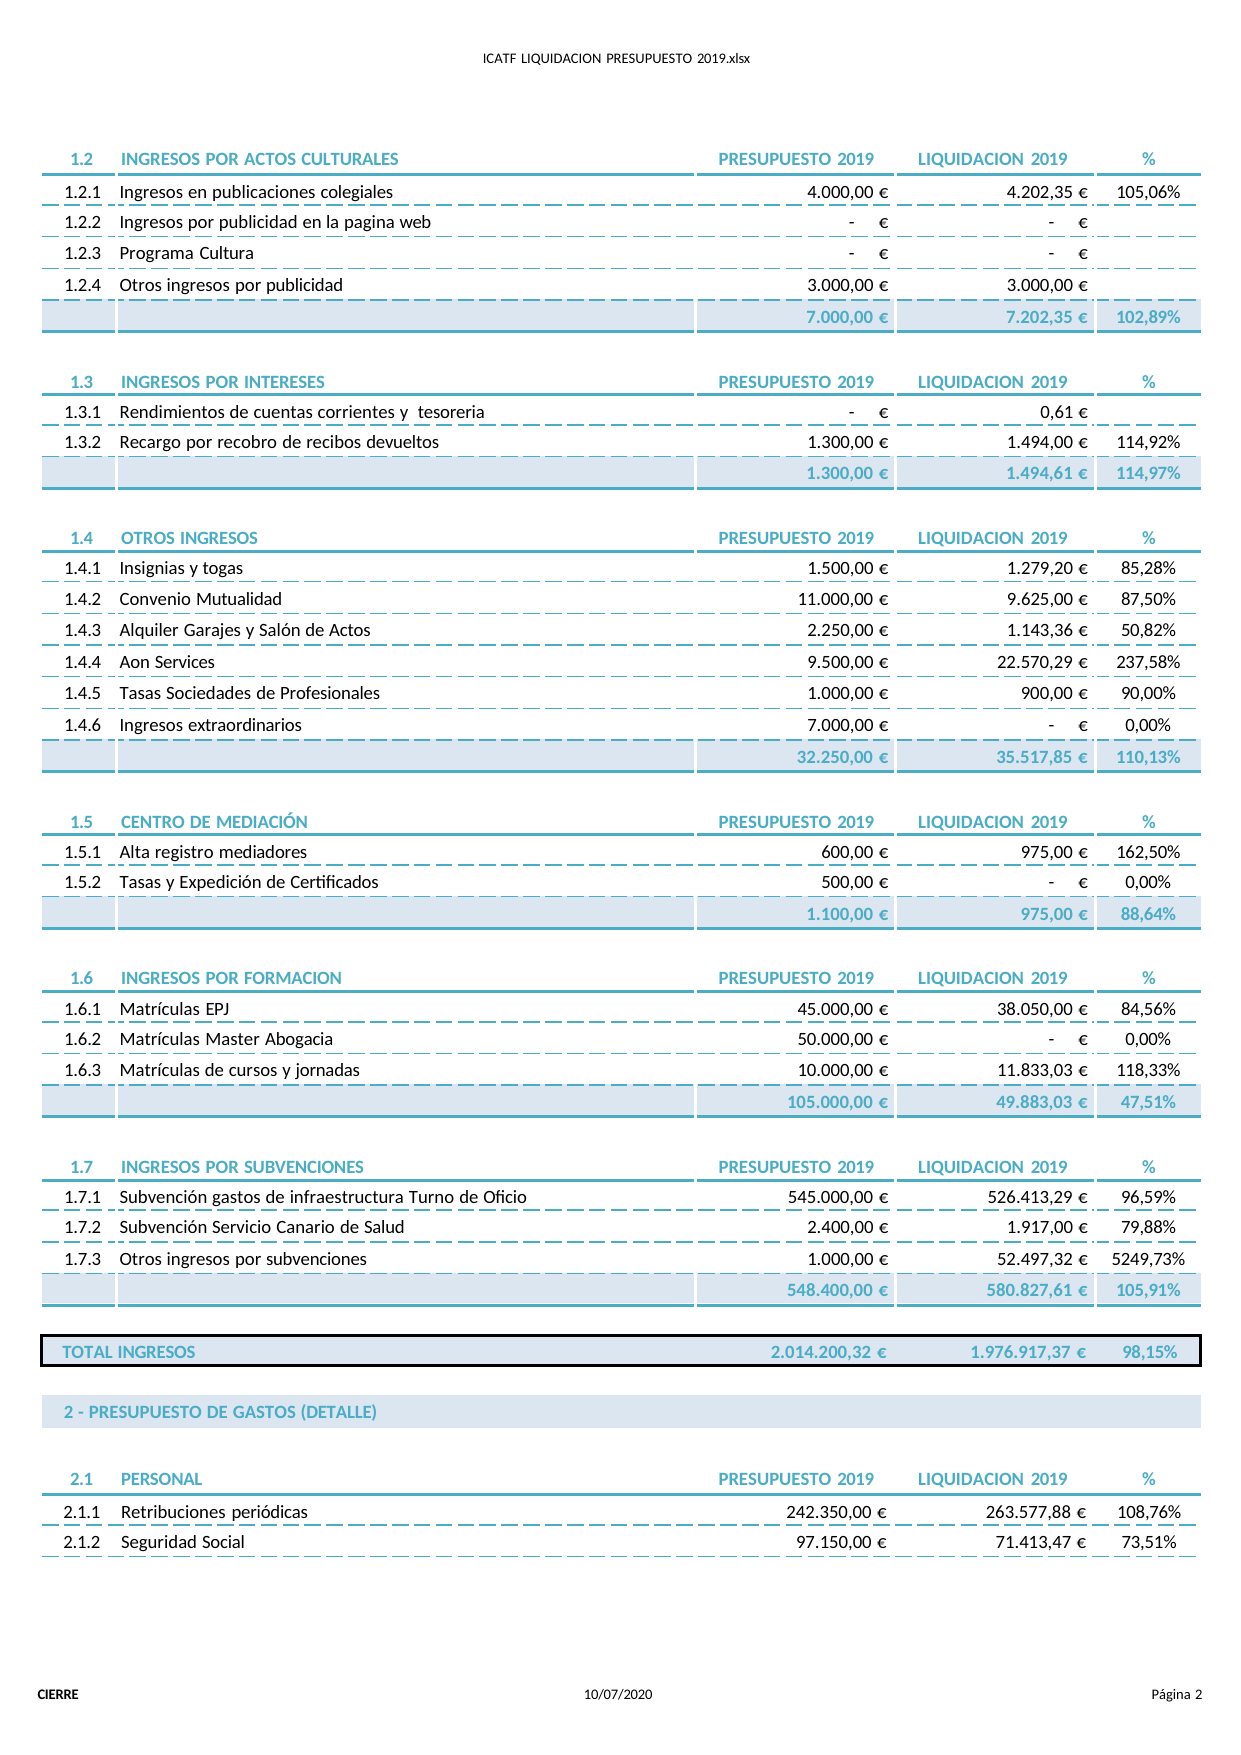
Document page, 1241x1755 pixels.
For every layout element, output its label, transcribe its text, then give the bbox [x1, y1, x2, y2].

table_header % [1095, 150, 1201, 173]
table_cell 242.350,00 € [696, 1496, 895, 1524]
table_cell 4.000,00 € [697, 176, 894, 204]
table_cell 1.5.2 [42, 864, 115, 896]
table_cell 102,89% [1097, 299, 1201, 330]
table_cell 1.3.2 [42, 424, 115, 456]
table_cell % [1095, 1429, 1201, 1493]
table_cell PRESUPUESTO 2019 [696, 333, 895, 393]
table_cell 71.413,47 € [895, 1524, 1095, 1556]
table_cell 2 - PRESUPUESTO DE GASTOS (DETALLE) [42, 1395, 1201, 1428]
table_cell 1.143,36 € [897, 613, 1094, 644]
table_cell PRESUPUESTO 2019 [696, 1118, 895, 1178]
table_cell 1.4.3 [42, 613, 115, 644]
table_cell 7.202,35 € [897, 299, 1094, 330]
table_header LIQUIDACION 2019 [895, 150, 1095, 173]
table_cell 1.7 [42, 1118, 116, 1178]
table_cell 1.6 [42, 930, 116, 990]
table_cell 2.250,00 € [697, 613, 894, 644]
table_cell Matrículas Master Abogacia [118, 1021, 694, 1053]
table_cell 22.570,29 € [897, 644, 1094, 676]
table_cell 1.2.3 [42, 236, 115, 267]
table_cell 3.000,00 € [897, 268, 1094, 299]
table_cell 1.7.3 [42, 1241, 115, 1273]
table_header PRESUPUESTO 2019 [696, 150, 895, 173]
table_cell 1.4.5 [42, 676, 115, 707]
table_cell % [1095, 773, 1201, 833]
table_cell Subvención Servicio Canario de Salud [118, 1209, 694, 1241]
table_cell PRESUPUESTO 2019 [696, 490, 895, 550]
table_cell Convenio Mutualidad [118, 581, 694, 612]
table_cell 49.883,03 € [897, 1084, 1094, 1115]
table_cell 108,76% [1095, 1496, 1201, 1524]
table_cell 47,51% [1097, 1084, 1201, 1115]
table_cell 2.1.1 [42, 1496, 116, 1524]
table_cell 1.279,20 € [897, 553, 1094, 581]
table_cell 526.413,29 € [897, 1182, 1094, 1209]
table_cell % [1095, 333, 1201, 393]
table_cell 1.300,00 € [697, 424, 894, 456]
table_cell 1.6.3 [42, 1053, 115, 1084]
table_cell 1.6.2 [42, 1021, 115, 1053]
table_cell [42, 1367, 1201, 1395]
table_cell 1.2.1 [42, 176, 115, 204]
table_cell Matrículas EPJ [118, 993, 694, 1021]
table_cell 900,00 € [897, 676, 1094, 707]
table_cell 1.5 [42, 773, 116, 833]
table_cell % [1095, 1118, 1201, 1178]
table_cell - € [897, 708, 1094, 739]
table_cell Otros ingresos por subvenciones [118, 1241, 694, 1273]
table_cell 237,58% [1097, 644, 1201, 676]
table_cell - € [697, 396, 894, 424]
table_cell 1.917,00 € [897, 1209, 1094, 1241]
table_cell [1097, 396, 1201, 424]
table_cell Rendimientos de cuentas corrientes y tesoreria [118, 396, 694, 424]
table_cell 2.1 [42, 1429, 116, 1493]
table_cell 50.000,00 € [697, 1021, 894, 1053]
table_cell 114,92% [1097, 424, 1201, 456]
table_cell LIQUIDACION 2019 [895, 930, 1095, 990]
table_cell PERSONAL [116, 1429, 696, 1493]
table_cell 1.4.4 [42, 644, 115, 676]
table_cell [118, 299, 694, 330]
table_cell Insignias y togas [118, 553, 694, 581]
table_cell [118, 1273, 694, 1303]
table_cell - € [697, 236, 894, 267]
table_cell 1.2.4 [42, 268, 115, 299]
table_cell LIQUIDACION 2019 [895, 333, 1095, 393]
table_cell [118, 1084, 694, 1115]
table_cell 105.000,00 € [697, 1084, 894, 1115]
table_cell 1.3 [42, 333, 116, 393]
table_cell PRESUPUESTO 2019 [696, 773, 895, 833]
table_cell 10.000,00 € [697, 1053, 894, 1084]
table_cell 98,15% [1095, 1337, 1199, 1364]
table_cell Ingresos extraordinarios [118, 708, 694, 739]
table_cell 162,50% [1097, 836, 1201, 864]
table_cell 7.000,00 € [697, 299, 894, 330]
table_cell 79,88% [1097, 1209, 1201, 1241]
table_cell - € [897, 236, 1094, 267]
table_cell 11.000,00 € [697, 581, 894, 612]
table_cell Seguridad Social [116, 1524, 696, 1556]
table_cell PRESUPUESTO 2019 [696, 1429, 895, 1493]
table_cell Tasas Sociedades de Profesionales [118, 676, 694, 707]
table_cell 38.050,00 € [897, 993, 1094, 1021]
table_cell 90,00% [1097, 676, 1201, 707]
table_cell INGRESOS POR INTERESES [116, 333, 696, 393]
table_cell 600,00 € [697, 836, 894, 864]
table_cell 114,97% [1097, 456, 1201, 487]
table_header INGRESOS POR ACTOS CULTURALES [116, 150, 696, 173]
table_cell Programa Cultura [118, 236, 694, 267]
table_header 1.2 [42, 150, 116, 173]
table_cell Retribuciones periódicas [116, 1496, 696, 1524]
table_cell [42, 1273, 115, 1303]
table_cell - € [697, 204, 894, 236]
table_cell 1.000,00 € [697, 1241, 894, 1273]
table_cell 580.827,61 € [897, 1273, 1094, 1303]
table_cell 7.000,00 € [697, 708, 894, 739]
table_cell % [1095, 490, 1201, 550]
table_cell [1097, 268, 1201, 299]
table_cell Aon Services [118, 644, 694, 676]
table_cell Alta registro mediadores [118, 836, 694, 864]
table_cell PRESUPUESTO 2019 [696, 930, 895, 990]
table_cell 52.497,32 € [897, 1241, 1094, 1273]
table_cell 1.7.1 [42, 1182, 115, 1209]
table_cell Tasas y Expedición de Certificados [118, 864, 694, 896]
table_cell % [1095, 930, 1201, 990]
table_cell 500,00 € [697, 864, 894, 896]
table_cell 118,33% [1097, 1053, 1201, 1084]
table_cell Subvención gastos de infraestructura Turno de Oficio [118, 1182, 694, 1209]
table_cell 0,00% [1097, 864, 1201, 896]
table_cell 105,06% [1097, 176, 1201, 204]
table_cell 35.517,85 € [897, 739, 1094, 770]
table_cell CENTRO DE MEDIACIÓN [116, 773, 696, 833]
table_cell 85,28% [1097, 553, 1201, 581]
table_cell 97.150,00 € [696, 1524, 895, 1556]
table_cell 1.4 [42, 490, 116, 550]
table_cell [42, 1307, 1201, 1333]
table_cell [42, 739, 115, 770]
table_cell 0,00% [1097, 1021, 1201, 1053]
table_cell [118, 896, 694, 927]
table_cell 1.3.1 [42, 396, 115, 424]
table_cell 2.400,00 € [697, 1209, 894, 1241]
table_cell 73,51% [1095, 1524, 1201, 1556]
table_cell 545.000,00 € [697, 1182, 894, 1209]
table_cell 5249,73% [1097, 1241, 1201, 1273]
table_cell 1.5.1 [42, 836, 115, 864]
table_cell LIQUIDACION 2019 [895, 490, 1095, 550]
table_cell 3.000,00 € [697, 268, 894, 299]
table_cell 1.4.6 [42, 708, 115, 739]
table_cell 2.1.2 [42, 1524, 116, 1556]
table_cell 1.494,61 € [897, 456, 1094, 487]
table_cell 1.6.1 [42, 993, 115, 1021]
table_cell [42, 896, 115, 927]
table_cell 975,00 € [897, 836, 1094, 864]
table_cell [1097, 236, 1201, 267]
table_cell - € [897, 864, 1094, 896]
table_cell 4.202,35 € [897, 176, 1094, 204]
table_cell 9.625,00 € [897, 581, 1094, 612]
table_cell INGRESOS POR SUBVENCIONES [116, 1118, 696, 1178]
table_cell LIQUIDACION 2019 [895, 1118, 1095, 1178]
table_cell 110,13% [1097, 739, 1201, 770]
table_cell 1.000,00 € [697, 676, 894, 707]
table_cell 1.500,00 € [697, 553, 894, 581]
table_cell 1.494,00 € [897, 424, 1094, 456]
table_cell Matrículas de cursos y jornadas [118, 1053, 694, 1084]
table_cell LIQUIDACION 2019 [895, 1429, 1095, 1493]
table_cell 9.500,00 € [697, 644, 894, 676]
table_cell [1097, 204, 1201, 236]
table_cell 2.014.200,32 € [696, 1337, 895, 1364]
table_cell 1.100,00 € [697, 896, 894, 927]
table_cell INGRESOS POR FORMACION [116, 930, 696, 990]
table_cell Otros ingresos por publicidad [118, 268, 694, 299]
table_cell 263.577,88 € [895, 1496, 1095, 1524]
table_cell 1.4.1 [42, 553, 115, 581]
table_cell [118, 739, 694, 770]
table_cell OTROS INGRESOS [116, 490, 696, 550]
table_cell 45.000,00 € [697, 993, 894, 1021]
table_cell 1.976.917,37 € [895, 1337, 1095, 1364]
table_cell TOTAL INGRESOS [43, 1337, 696, 1364]
table_cell 1.300,00 € [697, 456, 894, 487]
table_cell Ingresos en publicaciones colegiales [118, 176, 694, 204]
table_cell 11.833,03 € [897, 1053, 1094, 1084]
table_cell 1.4.2 [42, 581, 115, 612]
table_cell 32.250,00 € [697, 739, 894, 770]
table_cell 87,50% [1097, 581, 1201, 612]
table_cell 1.2.2 [42, 204, 115, 236]
table_cell 0,00% [1097, 708, 1201, 739]
table_cell 105,91% [1097, 1273, 1201, 1303]
table_cell [42, 456, 115, 487]
table_cell 50,82% [1097, 613, 1201, 644]
table_cell [42, 1084, 115, 1115]
table_cell 84,56% [1097, 993, 1201, 1021]
table_cell Alquiler Garajes y Salón de Actos [118, 613, 694, 644]
table_cell - € [897, 204, 1094, 236]
table_cell - € [897, 1021, 1094, 1053]
table_cell [42, 299, 115, 330]
table_cell 88,64% [1097, 896, 1201, 927]
table_cell 0,61 € [897, 396, 1094, 424]
table_cell LIQUIDACION 2019 [895, 773, 1095, 833]
table_cell 975,00 € [897, 896, 1094, 927]
table_cell Recargo por recobro de recibos devueltos [118, 424, 694, 456]
table_cell 1.7.2 [42, 1209, 115, 1241]
table_cell [118, 456, 694, 487]
table_cell 548.400,00 € [697, 1273, 894, 1303]
table_cell Ingresos por publicidad en la pagina web [118, 204, 694, 236]
table_cell 96,59% [1097, 1182, 1201, 1209]
